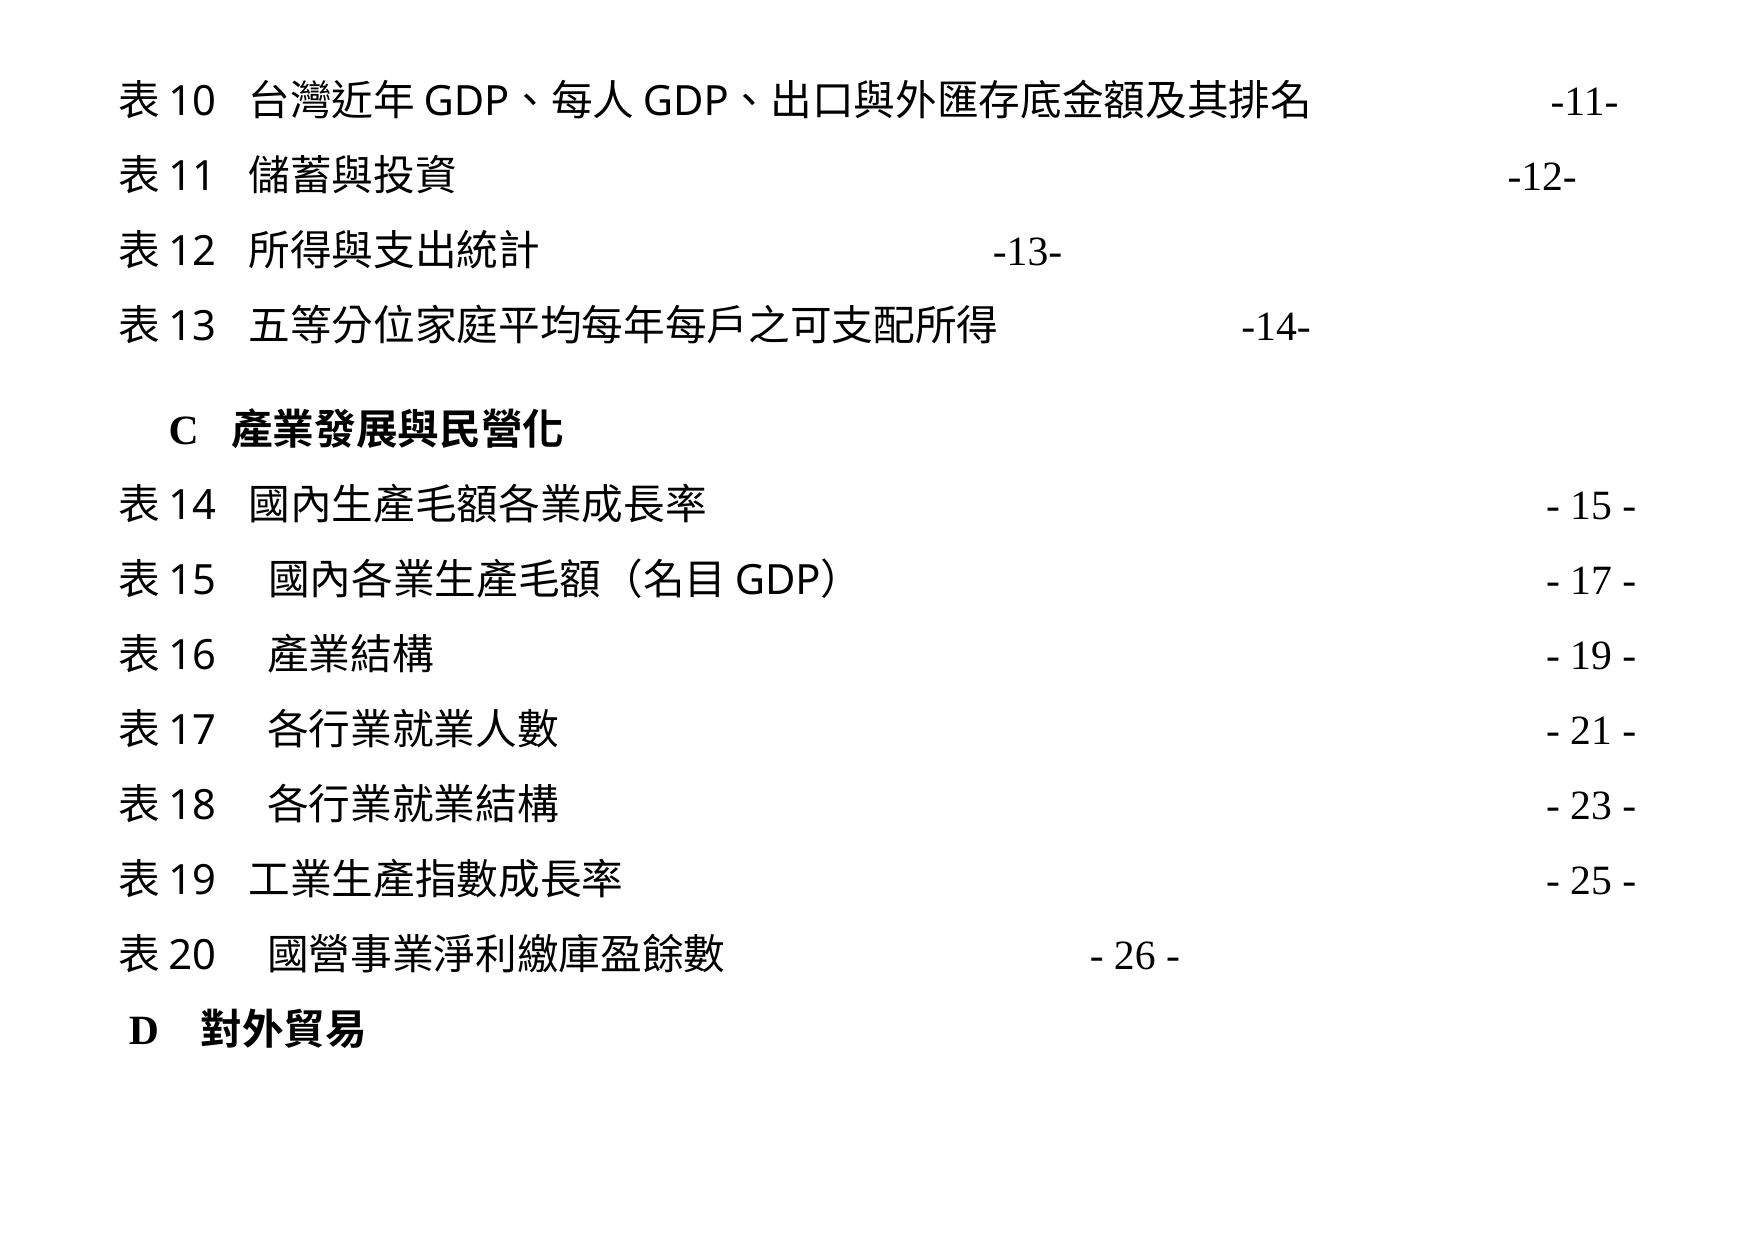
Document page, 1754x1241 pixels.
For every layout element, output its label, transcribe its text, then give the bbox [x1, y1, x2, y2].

text D 對外貿易 [118, 989, 1636, 1064]
text C 產業發展與民營化 [168, 389, 1636, 464]
text 表20 國營事業淨利繳庫盈餘數 - 26 - [118, 914, 1636, 989]
text 表10 台灣近年GDP、每人GDP、出口與外匯存底金額及其排名 -11- [118, 60, 1636, 135]
text 表13 五等分位家庭平均每年每戶之可支配所得 -14- [118, 285, 1651, 360]
text 表11 儲蓄與投資 -12- [118, 135, 1636, 210]
text 表18 各行業就業結構 - 23 - [118, 764, 1636, 839]
text 表12 所得與支出統計 -13- [118, 210, 1636, 285]
text 表15 國內各業生產毛額（名目GDP） - 17 - [118, 539, 1636, 614]
text 表14 國內生產毛額各業成長率 - 15 - [118, 464, 1636, 539]
text 表16 產業結構 - 19 - [118, 614, 1636, 689]
text 表17 各行業就業人數 - 21 - [118, 689, 1636, 764]
text 表19 工業生產指數成長率 - 25 - [118, 839, 1636, 914]
